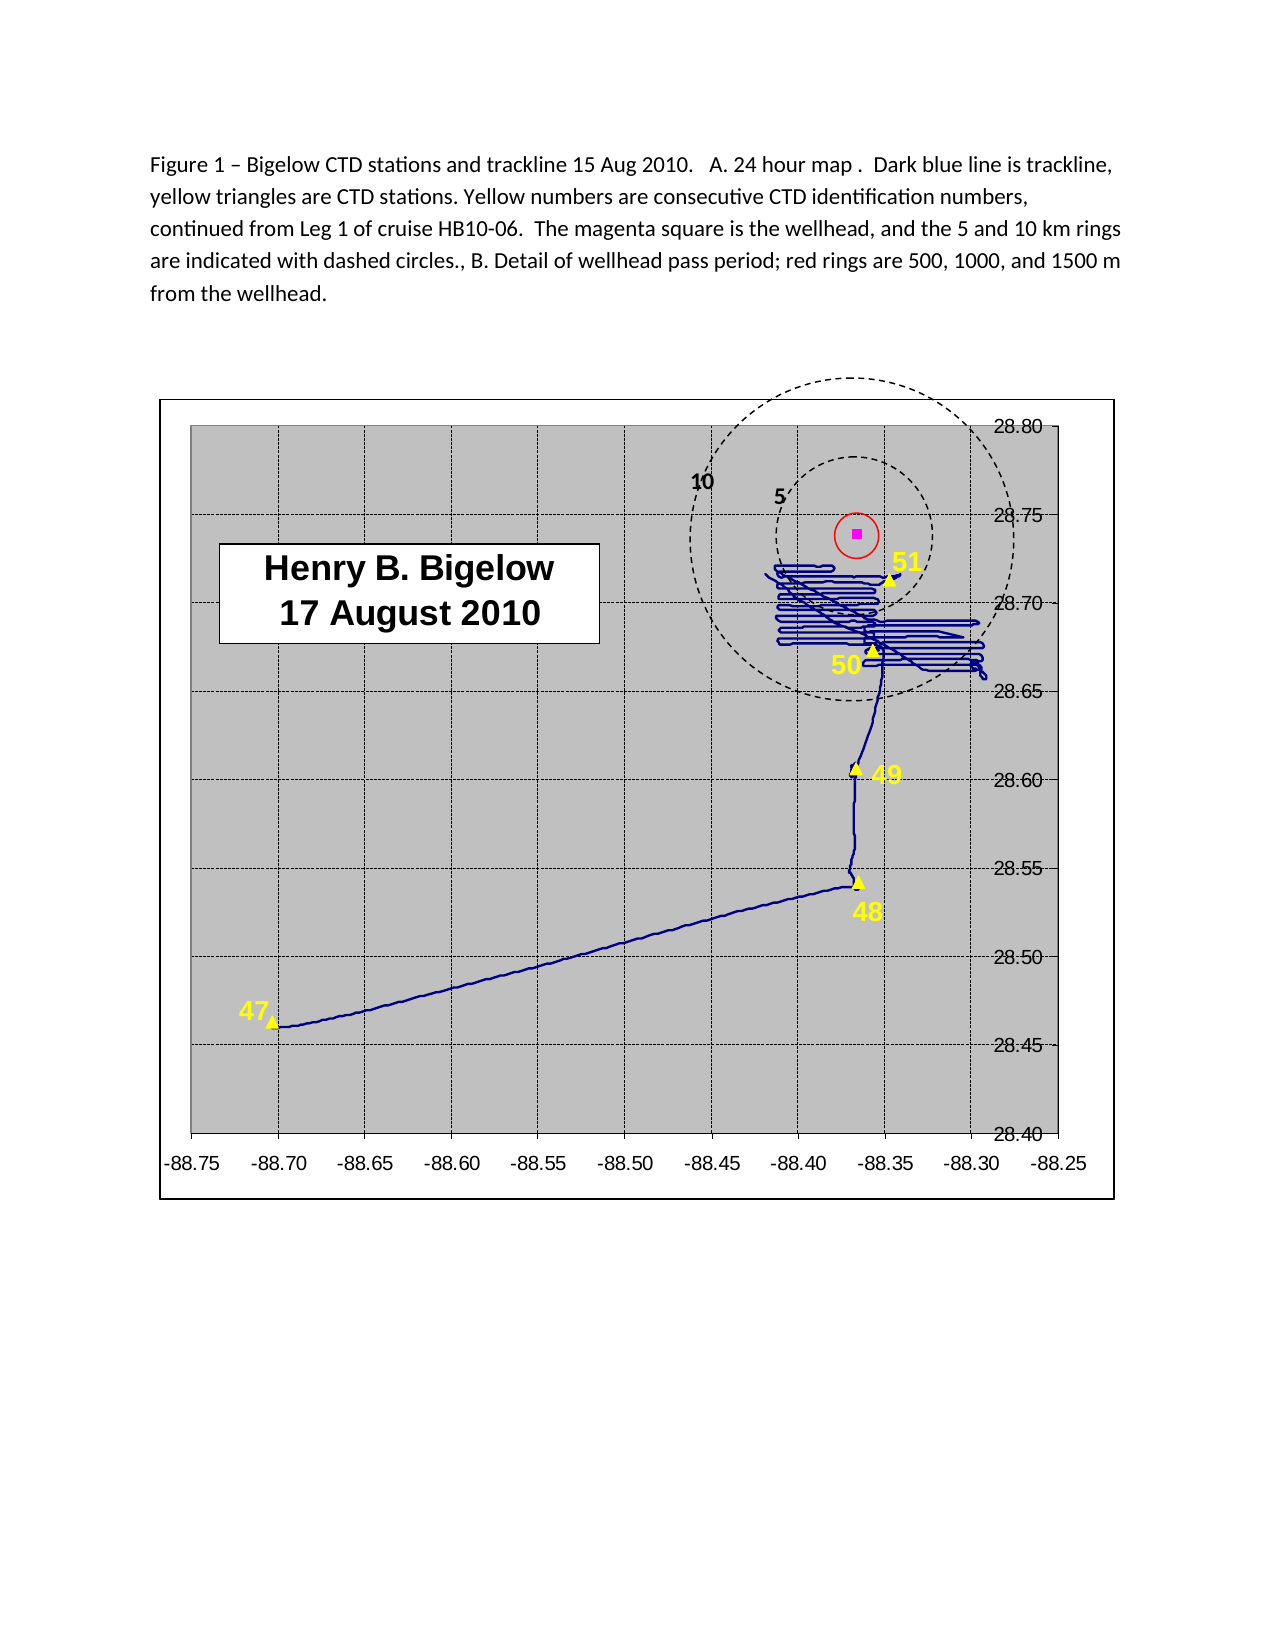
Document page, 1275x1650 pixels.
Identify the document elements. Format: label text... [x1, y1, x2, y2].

text Figure 1 – Bigelow CTD stations and trackline 15 Aug 2010. A. 24 hour map . Dark blue line is trackline, yellow triangles are CTD stations. Yellow numbers are consecutive CTD identification numbers, continued from Leg 1 of cruise HB10-06. The magenta square is the wellhead, and the 5 and 10 km rings are indicated with dashed circles., B. Detail of wellhead pass period; red rings are 500, 1000, and 1500 m from the wellhead. [150, 150, 1125, 307]
